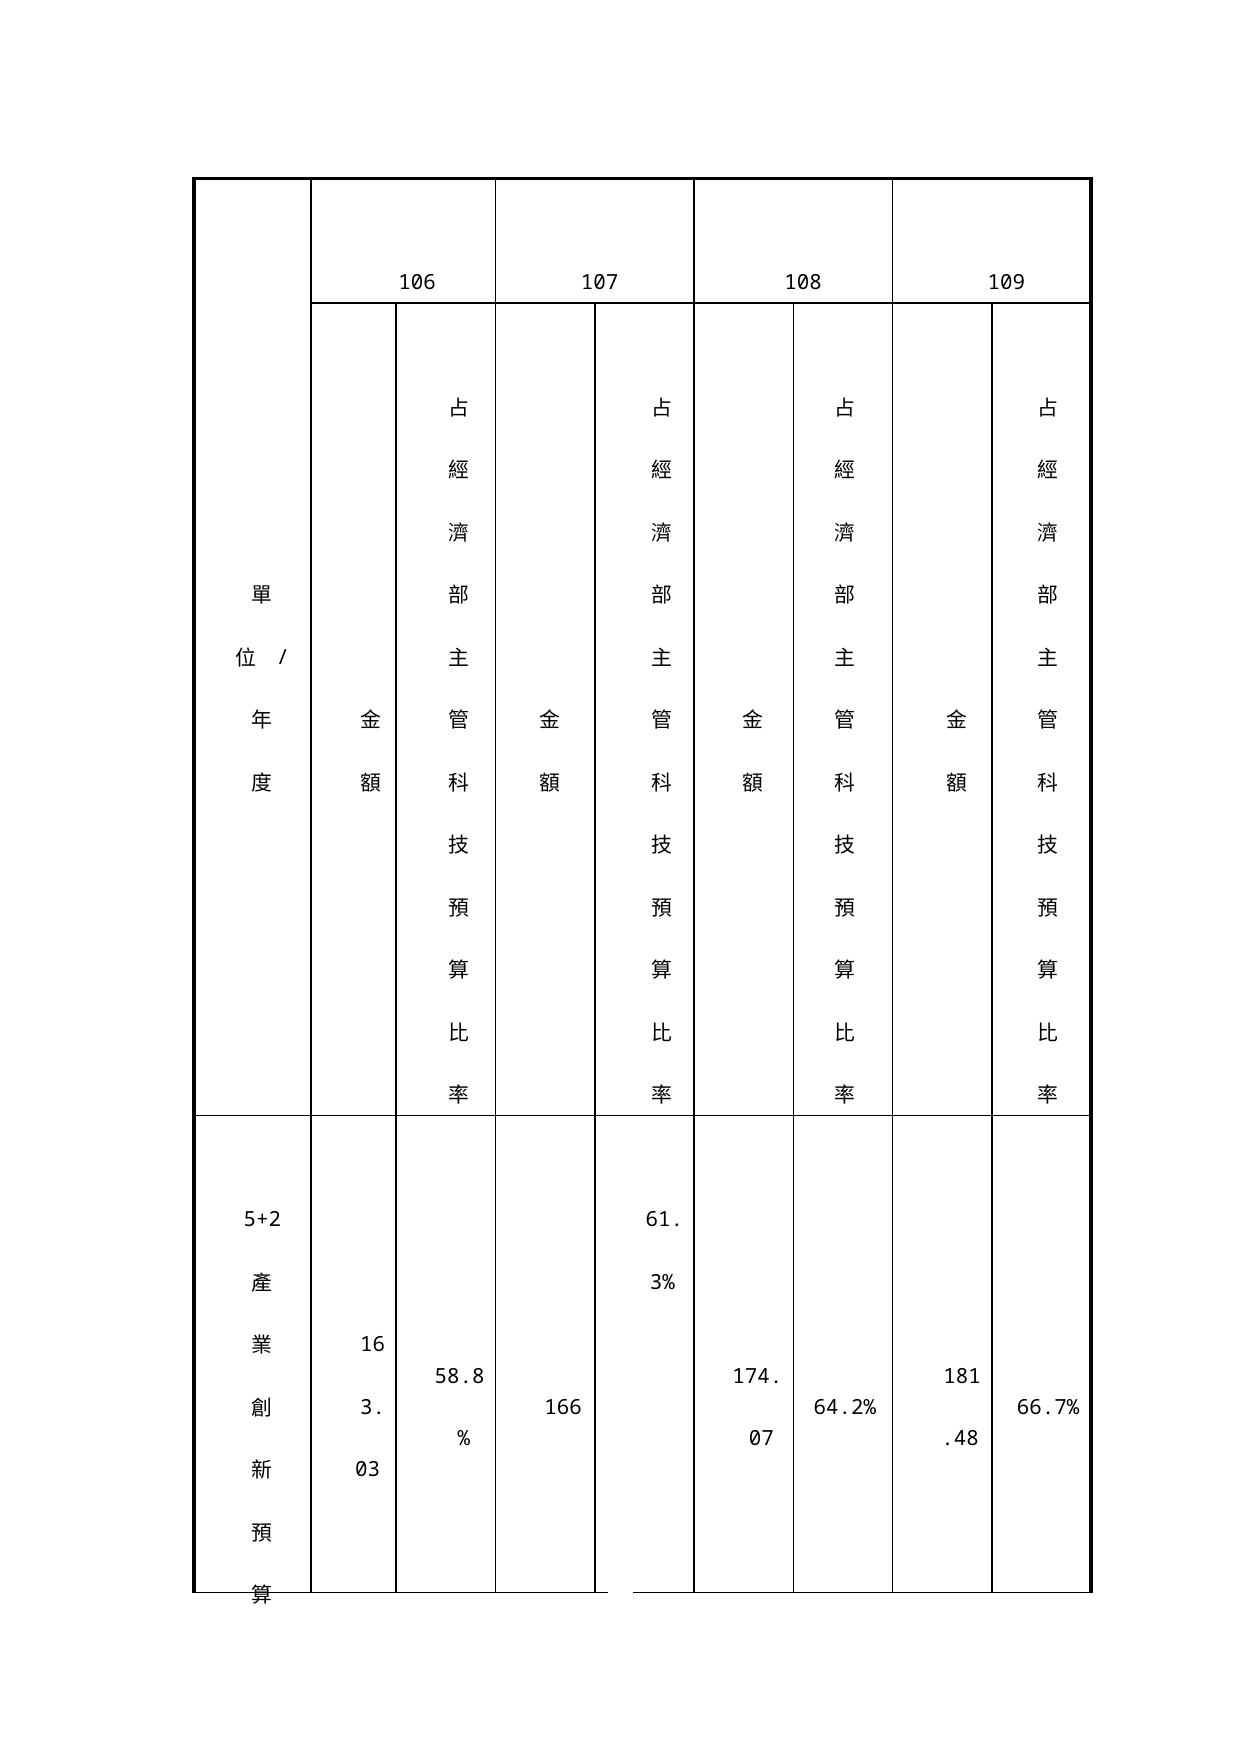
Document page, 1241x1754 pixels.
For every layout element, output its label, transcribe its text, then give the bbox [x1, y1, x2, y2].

table_header 107 [496, 180, 693, 302]
table_cell 66.7% [993, 1116, 1089, 1592]
table_cell 金額 [893, 304, 991, 1115]
table_cell 金額 [496, 304, 594, 1115]
table_header 單位/ 年度 [196, 180, 310, 1115]
table_cell 166 [496, 1116, 594, 1592]
table_cell 占經濟部主管科技預算比率 [794, 304, 892, 1115]
table_cell 61.3% [596, 1116, 693, 1592]
table_cell 金額 [312, 304, 395, 1115]
table_cell 5+2產業創新預算 [196, 1116, 310, 1592]
table_cell 占經濟部主管科技預算比率 [397, 304, 495, 1115]
table_cell 占經濟部主管科技預算比率 [993, 304, 1089, 1115]
table_cell 163.03 [312, 1116, 395, 1592]
table_cell 占經濟部主管科技預算比率 [596, 304, 693, 1115]
table_header 106 [312, 180, 495, 302]
table_cell 58.8% [397, 1116, 495, 1592]
table_cell 金額 [695, 304, 793, 1115]
table_cell 174.07 [695, 1116, 793, 1592]
table_header 108 [695, 180, 892, 302]
table_cell 181.48 [893, 1116, 991, 1592]
table_header 109 [893, 180, 1089, 302]
table_cell 64.2% [794, 1116, 892, 1592]
